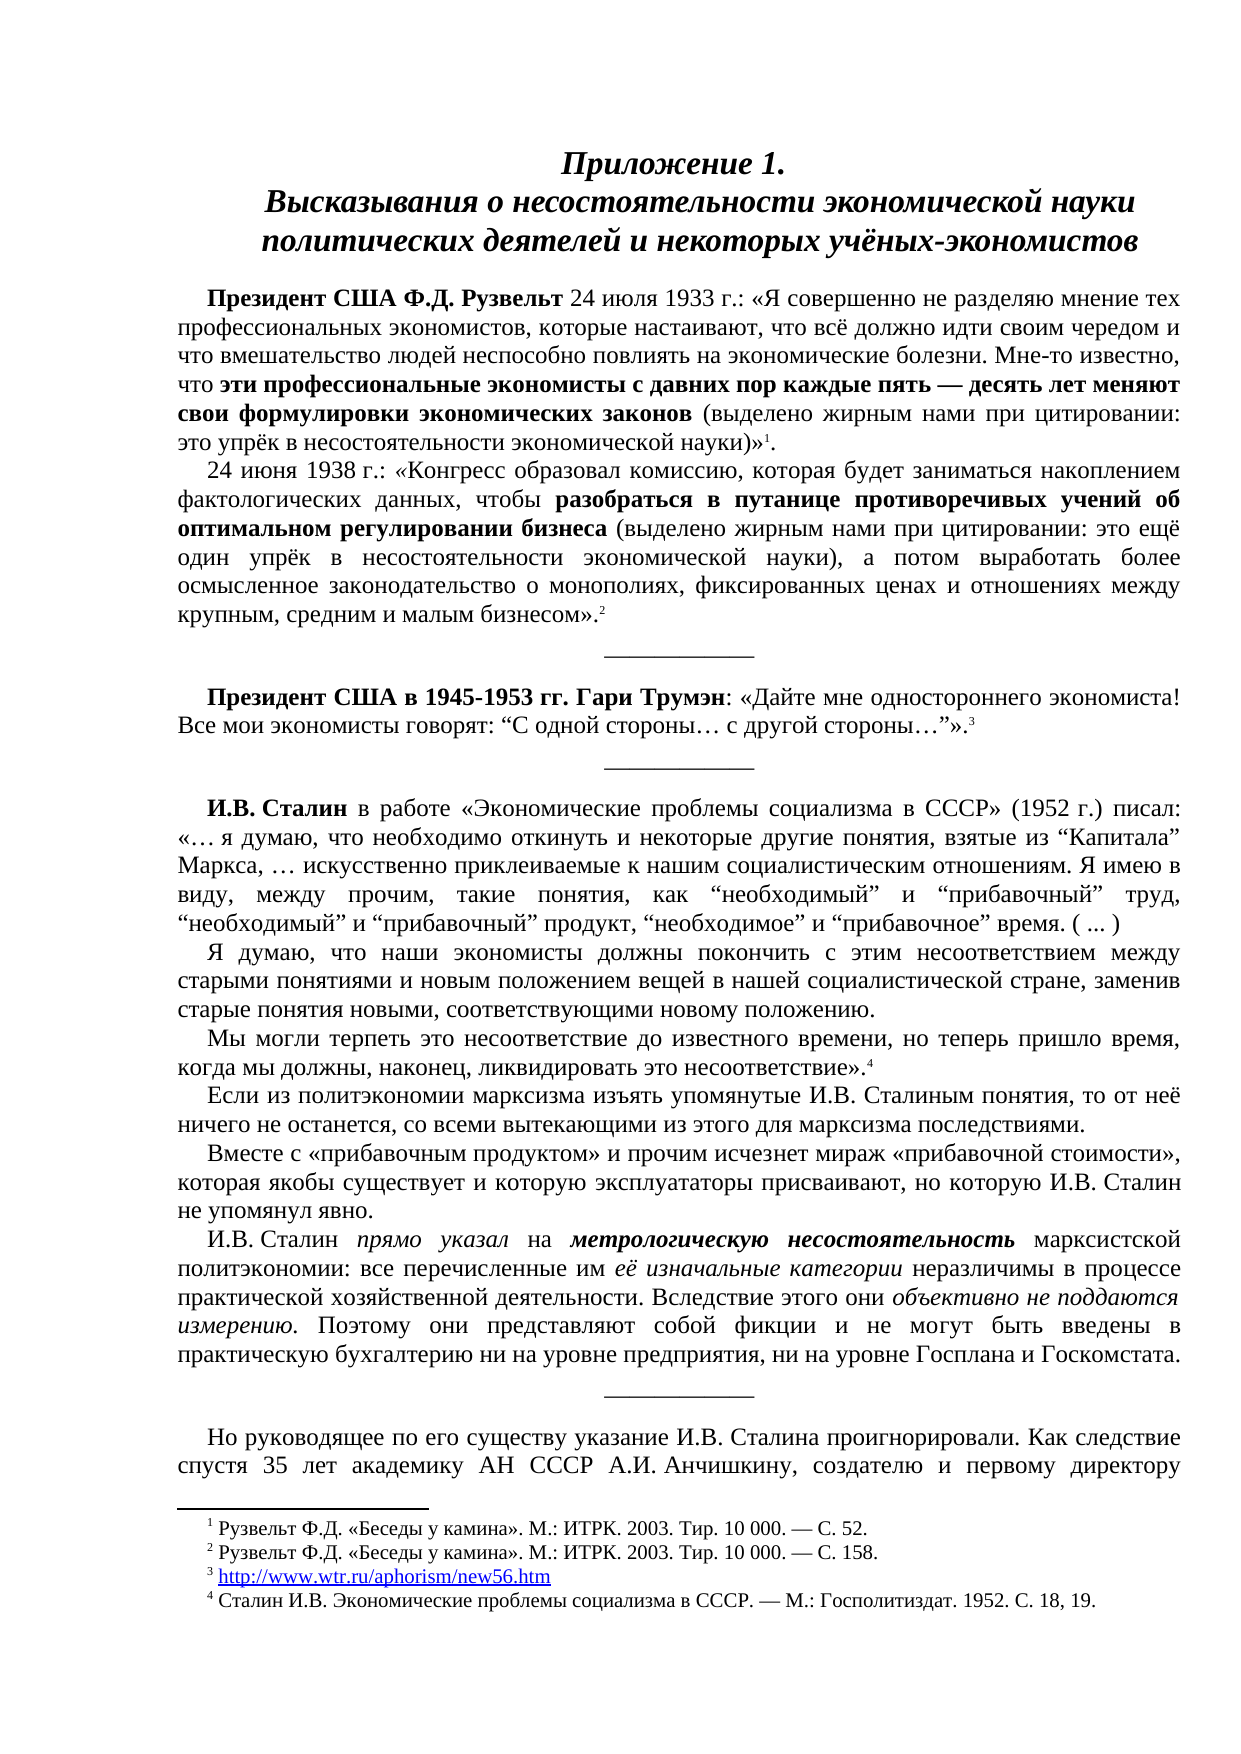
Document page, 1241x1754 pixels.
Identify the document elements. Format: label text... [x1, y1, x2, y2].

text Президент США в 1945-1953 гг. Гари Трумэн: «Дайте мне одностороннего экономиста! Все мои экономисты говорят: “С одной стороны… с другой стороны…”». [177, 682, 1181, 739]
text Рузвельт Ф.Д. «Беседы у ка­ми­на». М.: ИТРК. 2003. Тир. 10 000. — С. 52. [177, 1516, 1181, 1539]
text http://www.wtr.ru/aphorism/new56.htm [177, 1564, 1181, 1588]
text Вместе с «прибавочным продуктом» и прочим исчез­нет мираж «прибавочной стоимости», которая якобы су­ществует и которую эксплуататоры присваивают, но ко­то­рую И.В. Сталин не упомянул явно. [177, 1138, 1181, 1224]
text —————— [177, 641, 1181, 669]
text Президент США Ф.Д. Рузвельт 24 июля 1933 г.: «Я совершенно не разделяю мнение тех профессиональных экономистов, которые настаивают, что всё должно идти своим чередом и что вмешательство людей неспособно повлиять на экономические болезни. Мне-то известно, что эти профессиональные экономисты с давних пор каждые пять — десять лет меняют свои формулировки экономических законов (выделено жирным нами при цитировании: это упрёк в несостоятельности экономической науки)». [177, 283, 1181, 456]
text —————— [177, 1381, 1181, 1409]
text Рузвельт Ф.Д. «Беседы у ка­ми­на». М.: ИТРК. 2003. Тир. 10 000. — С. 158. [177, 1539, 1181, 1564]
text —————— [177, 752, 1181, 781]
text Если из политэкономии марксизма изъять упомянутые И.В. Сталиным понятия, то от неё ничего не останется, со всеми вытекающими из этого для марксизма последстви­ями. [177, 1081, 1181, 1138]
text И.В. Ста­лин пря­мо ука­зал на мет­ро­ло­ги­че­скую не­со­стоя­тель­ность мар­кси­ст­ской полит­эко­но­мии: все пе­ре­чис­лен­ные им её из­на­чаль­ные ка­те­го­рии не­раз­ли­чи­мы в про­цес­се прак­ти­че­ской хо­зяй­ст­вен­ной дея­тель­но­сти. Вслед­ст­вие это­го они объ­ек­тив­но не под­да­ют­ся из­ме­ре­нию. По­это­му они представляют собой фикции и не мо­гут быть вве­де­ны в практическую бух­гал­те­рию ни на уров­не пред­при­ятия, ни на уров­не Гос­пла­на и Гос­ком­ста­та. [177, 1224, 1181, 1368]
text Я думаю, что наши экономисты должны покончить с этим несоответствием между старыми понятиями и новым положением вещей в нашей социалистической стране, заменив старые понятия новыми, соответствую­щими новому положению. [177, 937, 1181, 1023]
text И.В. Сталин в работе «Экономические проблемы социализма в СССР» (1952 г.) писал: «… я думаю, что необ­ходимо откинуть и некоторые другие понятия, взятые из “Капитала” Маркса, … искусственно приклеи­ваемые к нашим социалистическим отношениям. Я имею в виду, между прочим, такие понятия, как “необходимый” и “прибавочный” труд, “необходимый” и “прибавочный” продукт, “необходимое” и “при­бавочное” время. ( ... ) [177, 793, 1181, 937]
subtitle Приложение 1. Высказывания о несостоятельности экономической науки политических деятелей и некоторых учёных-экономистов [177, 143, 1181, 258]
text Сталин И.В. Экономические проблемы социализма в СССР. — М.: Госполитиздат. 1952. С. 18, 19. [177, 1588, 1181, 1612]
text Мы могли терпеть это несоответствие до известного времени, но теперь пришло время, когда мы должны, наконец, ликвидировать это несоответствие». [177, 1023, 1181, 1081]
text Но руководящее по его существу указание И.В. Сталина проигнорировали. Как следствие спустя 35 лет академику АН СССР А.И. Анчишкину, создателю и первому директору [177, 1422, 1181, 1479]
text 24 июня 1938 г.: «Конгресс образовал комиссию, которая будет заниматься накоплением фактологических данных, чтобы разобраться в путанице противоречивых учений об оптимальном регулировании бизнеса (выделено жирным нами при цитировании: это ещё один упрёк в несостоятельности экономической науки), а потом выработать более осмысленное законодательство о монополиях, фиксированных ценах и отношениях между крупным, средним и малым бизнесом». [177, 456, 1181, 628]
